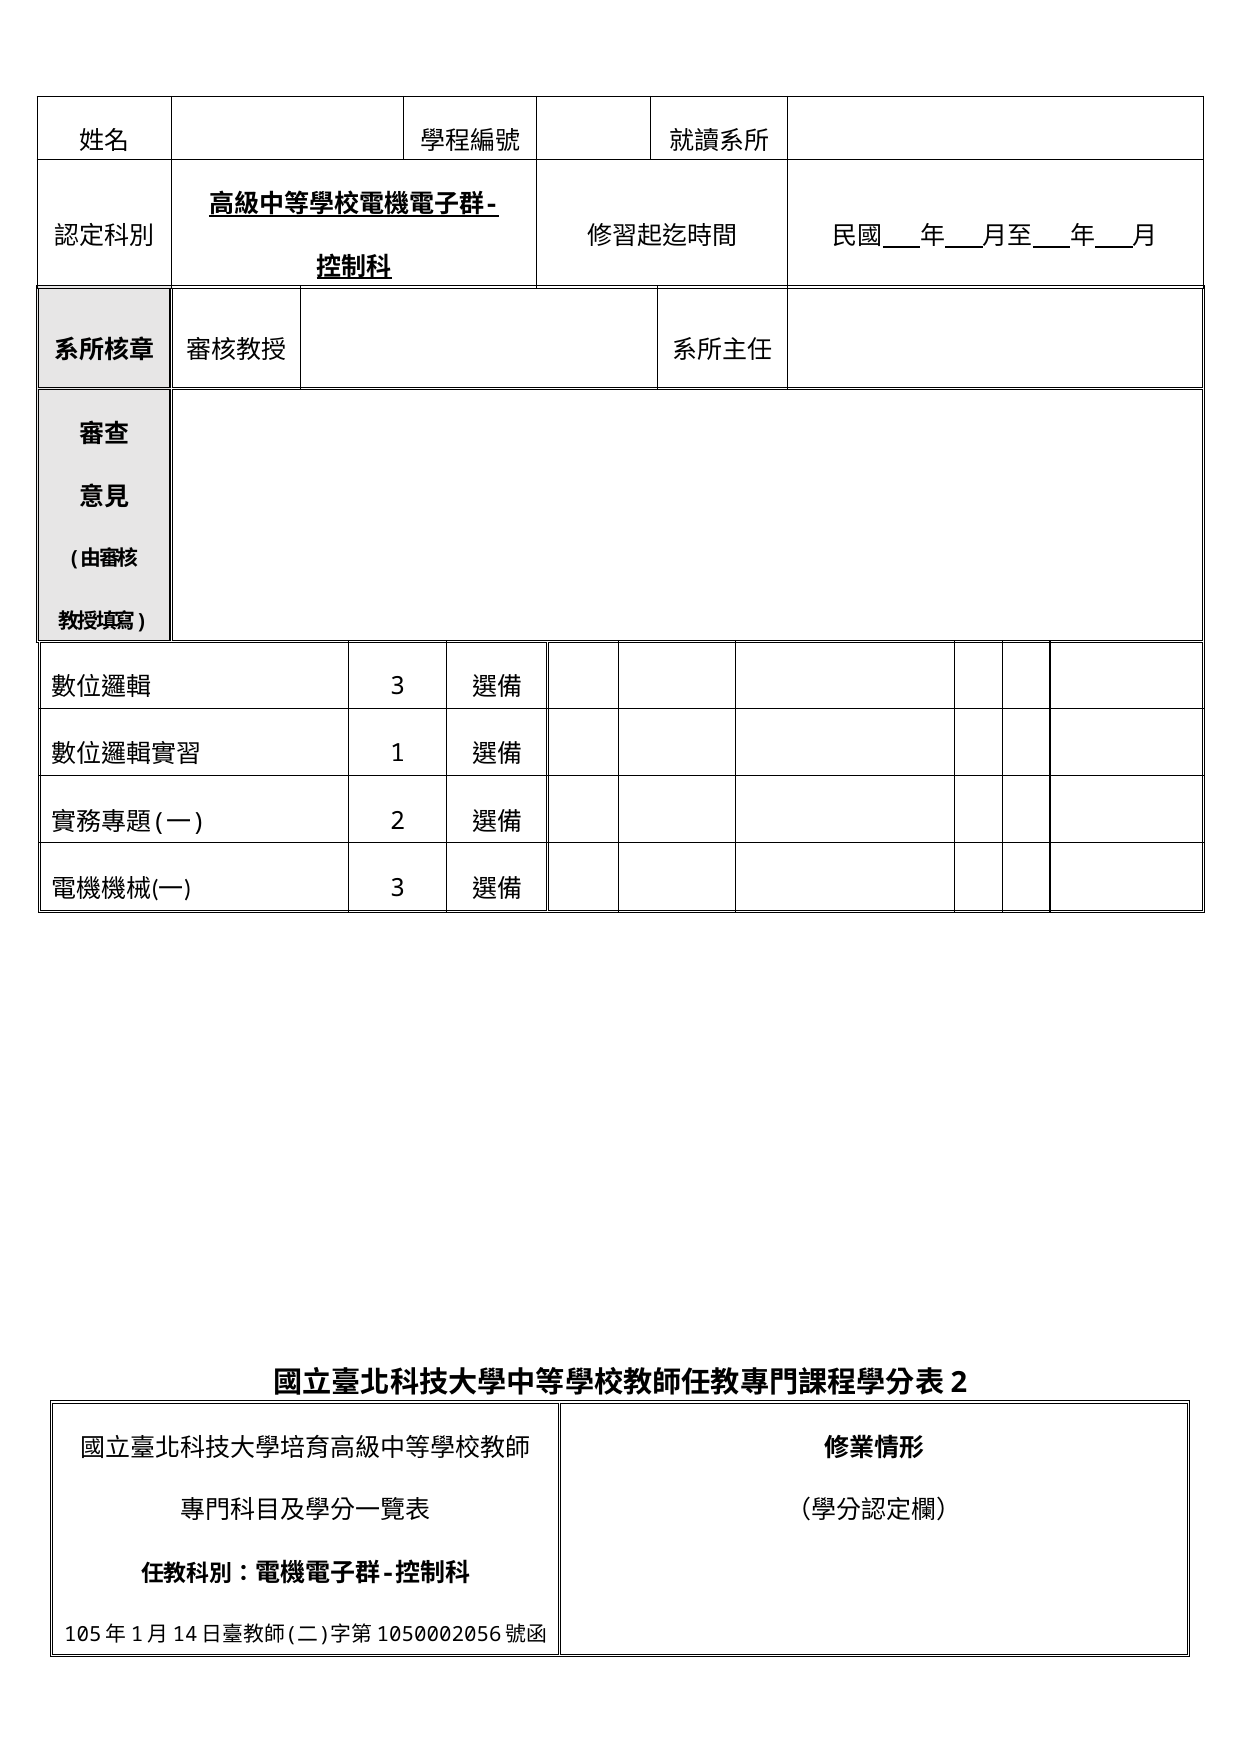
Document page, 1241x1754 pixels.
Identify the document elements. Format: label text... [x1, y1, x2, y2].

table_cell [1051, 709, 1202, 775]
table_cell [1051, 843, 1202, 910]
table_cell [549, 709, 618, 775]
table_cell 1 [349, 709, 446, 775]
table_cell 修習起迄時間 [537, 160, 787, 285]
table_cell [1003, 776, 1049, 842]
table_cell 審核教授 [173, 289, 300, 387]
table_cell [736, 643, 954, 707]
table_cell [955, 643, 1002, 707]
table_cell 實務專題(一) [41, 776, 348, 842]
table_cell [549, 776, 618, 842]
table_cell 系所主任 [658, 289, 787, 387]
table_header 修業情形 （學分認定欄） [561, 1404, 1187, 1653]
table_cell [1003, 643, 1049, 707]
table_cell [619, 709, 735, 775]
table_cell [955, 709, 1002, 775]
text 國立臺北科技大學中等學校教師任教專門課程學分表2 [89, 1338, 1152, 1400]
table_header [537, 97, 650, 159]
table_header 國立臺北科技大學培育高級中等學校教師 專門科目及學分一覽表 任教科別：電機電子群-控制科 105年1月14日臺教師(二)字第1050002056號函 [53, 1404, 558, 1653]
table_cell 3 [349, 843, 446, 910]
table_cell 2 [349, 776, 446, 842]
table_cell 民國 年 月至 年 月 [788, 160, 1203, 285]
table_cell [788, 289, 1202, 387]
table_cell [619, 843, 735, 910]
table_cell [619, 643, 735, 707]
table_header [788, 97, 1203, 159]
table_cell [736, 776, 954, 842]
table_cell [1051, 776, 1202, 842]
table_cell [173, 390, 1202, 640]
table_cell 認定科別 [38, 160, 171, 285]
table_cell 系所核章 [39, 289, 169, 387]
table_cell [1051, 643, 1202, 707]
table_cell 數位邏輯實習 [41, 709, 348, 775]
table_cell [736, 709, 954, 775]
table_cell [955, 843, 1002, 910]
table_header [172, 97, 403, 159]
table_cell [736, 843, 954, 910]
table_cell [301, 289, 657, 387]
table_cell 選備 [447, 776, 546, 842]
table_cell 數位邏輯 [41, 643, 348, 707]
table_cell [549, 843, 618, 910]
table_cell [549, 643, 618, 707]
table_header 姓名 [38, 97, 171, 159]
table_header 學程編號 [404, 97, 536, 159]
table_cell 審查 意見 (由審核 教授填寫) [39, 390, 169, 640]
table_cell 3 [349, 643, 446, 707]
table_cell 選備 [447, 643, 546, 707]
table_cell 電機機械(一) [41, 843, 348, 910]
table_cell [1003, 709, 1049, 775]
table_cell [1003, 843, 1049, 910]
table_cell [619, 776, 735, 842]
table_cell 高級中等學校電機電子群- 控制科 [172, 160, 536, 285]
table_cell [955, 776, 1002, 842]
table_cell 選備 [447, 709, 546, 775]
table_header 就讀系所 [651, 97, 787, 159]
table_cell 選備 [447, 843, 546, 910]
